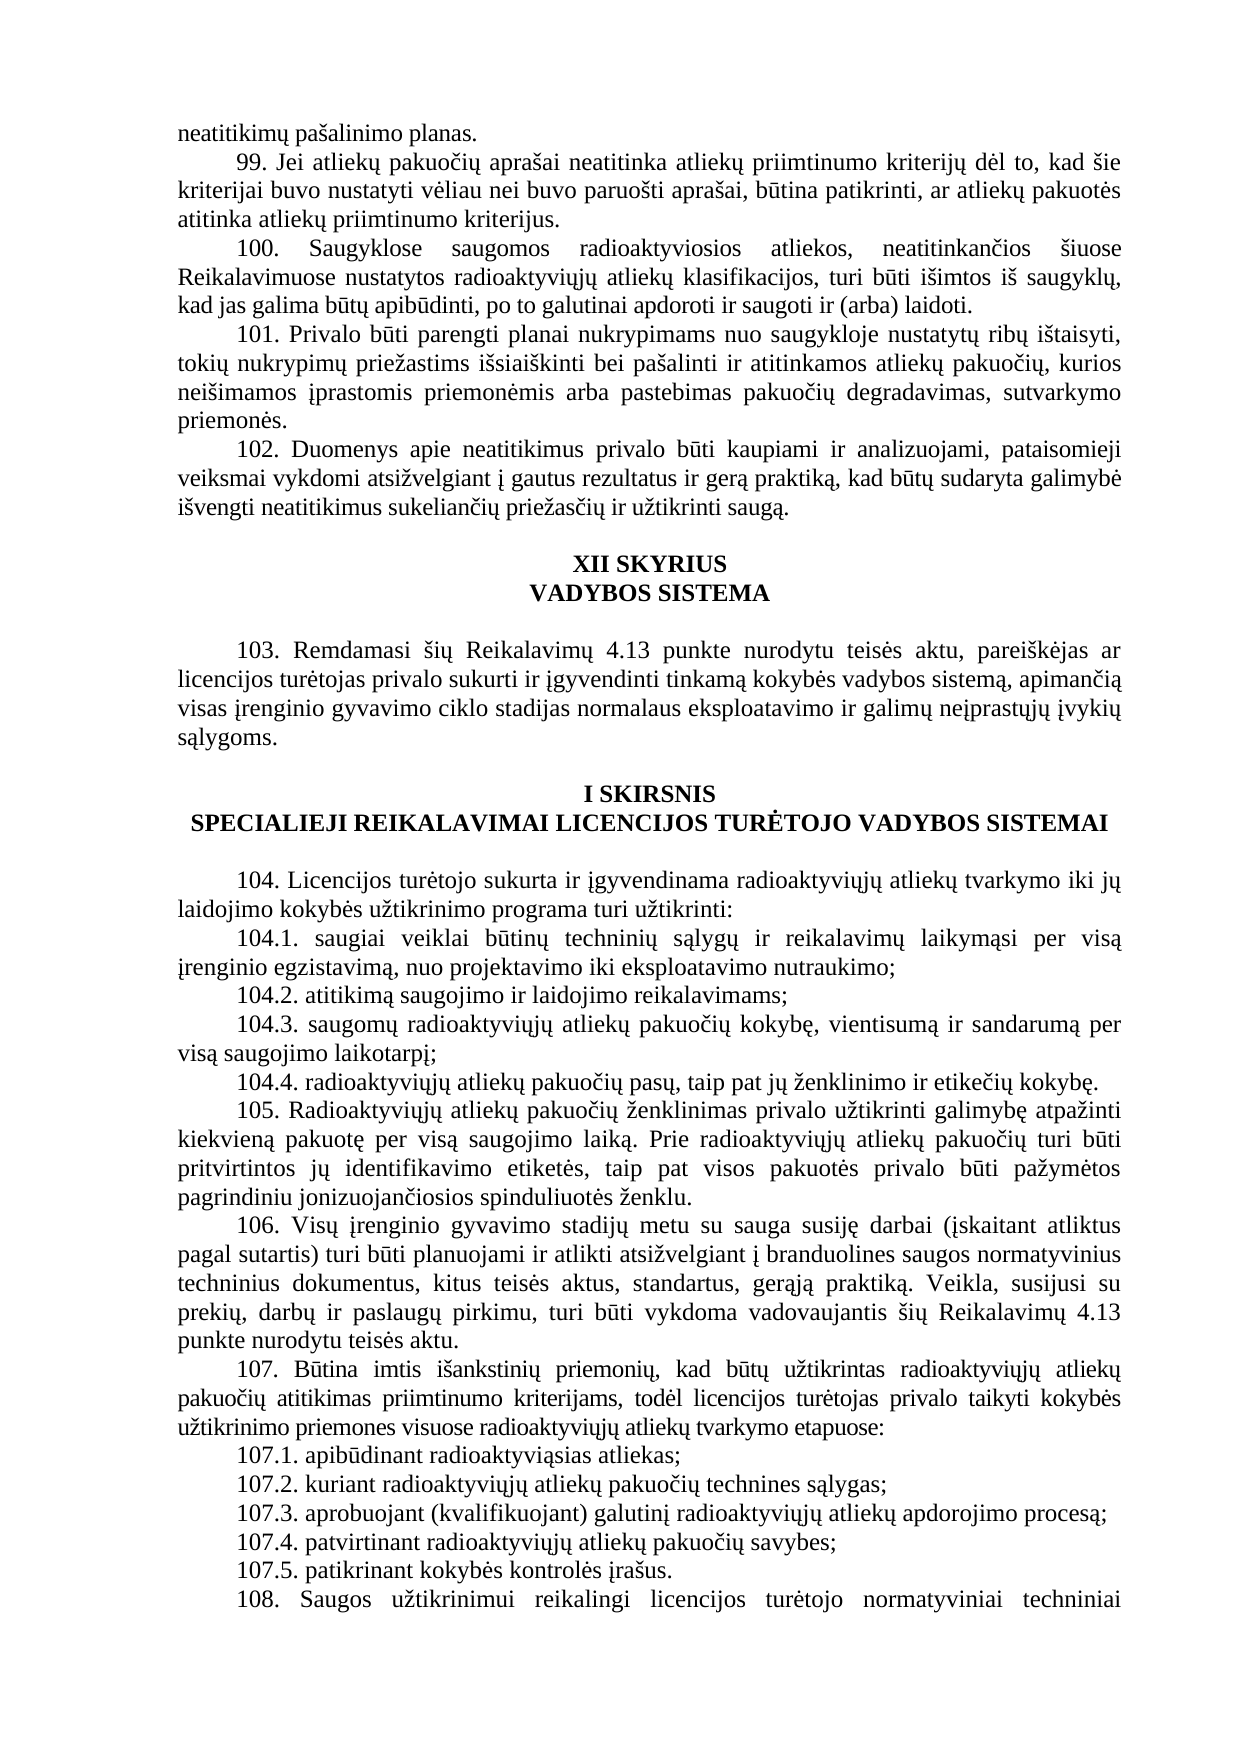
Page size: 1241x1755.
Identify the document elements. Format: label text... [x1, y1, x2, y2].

text 105. Radioaktyviųjų atliekų pakuočių ženklinimas privalo užtikrinti galimybę atpažinti kiekvieną pakuotę per visą saugojimo laiką. Prie radioaktyviųjų atliekų pakuočių turi būti pritvirtintos jų identifikavimo etiketės, taip pat visos pakuotės privalo būti pažymėtos pagrindiniu jonizuojančiosios spinduliuotės ženklu. [177, 1096, 1122, 1211]
text 100. Saugyklose saugomos radioaktyviosios atliekos, neatitinkančios šiuose Reikalavimuose nustatytos radioaktyviųjų atliekų klasifikacijos, turi būti išimtos iš saugyklų, kad jas galima būtų apibūdinti, po to galutinai apdoroti ir saugoti ir (arba) laidoti. [177, 233, 1122, 319]
text 104.4. radioaktyviųjų atliekų pakuočių pasų, taip pat jų ženklinimo ir etikečių kokybę. [177, 1067, 1122, 1096]
text specialieji reikalavimai licencijos turėtojo vadybos sistemai [177, 808, 1122, 837]
text 103. Remdamasi šių Reikalavimų 4.13 punkte nurodytu teisės aktu, pareiškėjas ar licencijos turėtojas privalo sukurti ir įgyvendinti tinkamą kokybės vadybos sistemą, apimančią visas įrenginio gyvavimo ciklo stadijas normalaus eksploatavimo ir galimų neįprastųjų įvykių sąlygoms. [177, 636, 1122, 751]
text 106. Visų įrenginio gyvavimo stadijų metu su sauga susiję darbai (įskaitant atliktus pagal sutartis) turi būti planuojami ir atlikti atsižvelgiant į branduolines saugos normatyvinius techninius dokumentus, kitus teisės aktus, standartus, gerąją praktiką. Veikla, susijusi su prekių, darbų ir paslaugų pirkimu, turi būti vykdoma vadovaujantis šių Reikalavimų 4.13 punkte nurodytu teisės aktu. [177, 1211, 1122, 1354]
text 104.2. atitikimą saugojimo ir laidojimo reikalavimams; [177, 981, 1122, 1009]
text 107.4. patvirtinant radioaktyviųjų atliekų pakuočių savybes; [177, 1527, 1122, 1556]
text 107. Būtina imtis išankstinių priemonių, kad būtų užtikrintas radioaktyviųjų atliekų pakuočių atitikimas priimtinumo kriterijams, todėl licencijos turėtojas privalo taikyti kokybės užtikrinimo priemones visuose radioaktyviųjų atliekų tvarkymo etapuose: [177, 1354, 1122, 1441]
text 107.5. patikrinant kokybės kontrolės įrašus. [177, 1556, 1122, 1584]
text XII SKYRIUS [177, 549, 1122, 578]
text 107.2. kuriant radioaktyviųjų atliekų pakuočių technines sąlygas; [177, 1469, 1122, 1498]
text 107.1. apibūdinant radioaktyviąsias atliekas; [177, 1441, 1122, 1469]
text 101. Privalo būti parengti planai nukrypimams nuo saugykloje nustatytų ribų ištaisyti, tokių nukrypimų priežastims išsiaiškinti bei pašalinti ir atitinkamos atliekų pakuočių, kurios neišimamos įprastomis priemonėmis arba pastebimas pakuočių degradavimas, sutvarkymo priemonės. [177, 319, 1122, 434]
text 102. Duomenys apie neatitikimus privalo būti kaupiami ir analizuojami, pataisomieji veiksmai vykdomi atsižvelgiant į gautus rezultatus ir gerą praktiką, kad būtų sudaryta galimybė išvengti neatitikimus sukeliančių priežasčių ir užtikrinti saugą. [177, 434, 1122, 521]
text 99. Jei atliekų pakuočių aprašai neatitinka atliekų priimtinumo kriterijų dėl to, kad šie kriterijai buvo nustatyti vėliau nei buvo paruošti aprašai, būtina patikrinti, ar atliekų pakuotės atitinka atliekų priimtinumo kriterijus. [177, 147, 1122, 233]
text vadybos sistema [177, 578, 1122, 607]
text 104.3. saugomų radioaktyviųjų atliekų pakuočių kokybę, vientisumą ir sandarumą per visą saugojimo laikotarpį; [177, 1009, 1122, 1067]
text I SKIRSNIS [177, 779, 1122, 808]
text neatitikimų pašalinimo planas. [177, 118, 1122, 147]
text 108. Saugos užtikrinimui reikalingi licencijos turėtojo normatyviniai techniniai [177, 1584, 1122, 1613]
text 104. Licencijos turėtojo sukurta ir įgyvendinama radioaktyviųjų atliekų tvarkymo iki jų laidojimo kokybės užtikrinimo programa turi užtikrinti: [177, 866, 1122, 923]
text 104.1. saugiai veiklai būtinų techninių sąlygų ir reikalavimų laikymąsi per visą įrenginio egzistavimą, nuo projektavimo iki eksploatavimo nutraukimo; [177, 923, 1122, 981]
text 107.3. aprobuojant (kvalifikuojant) galutinį radioaktyviųjų atliekų apdorojimo procesą; [177, 1498, 1122, 1527]
